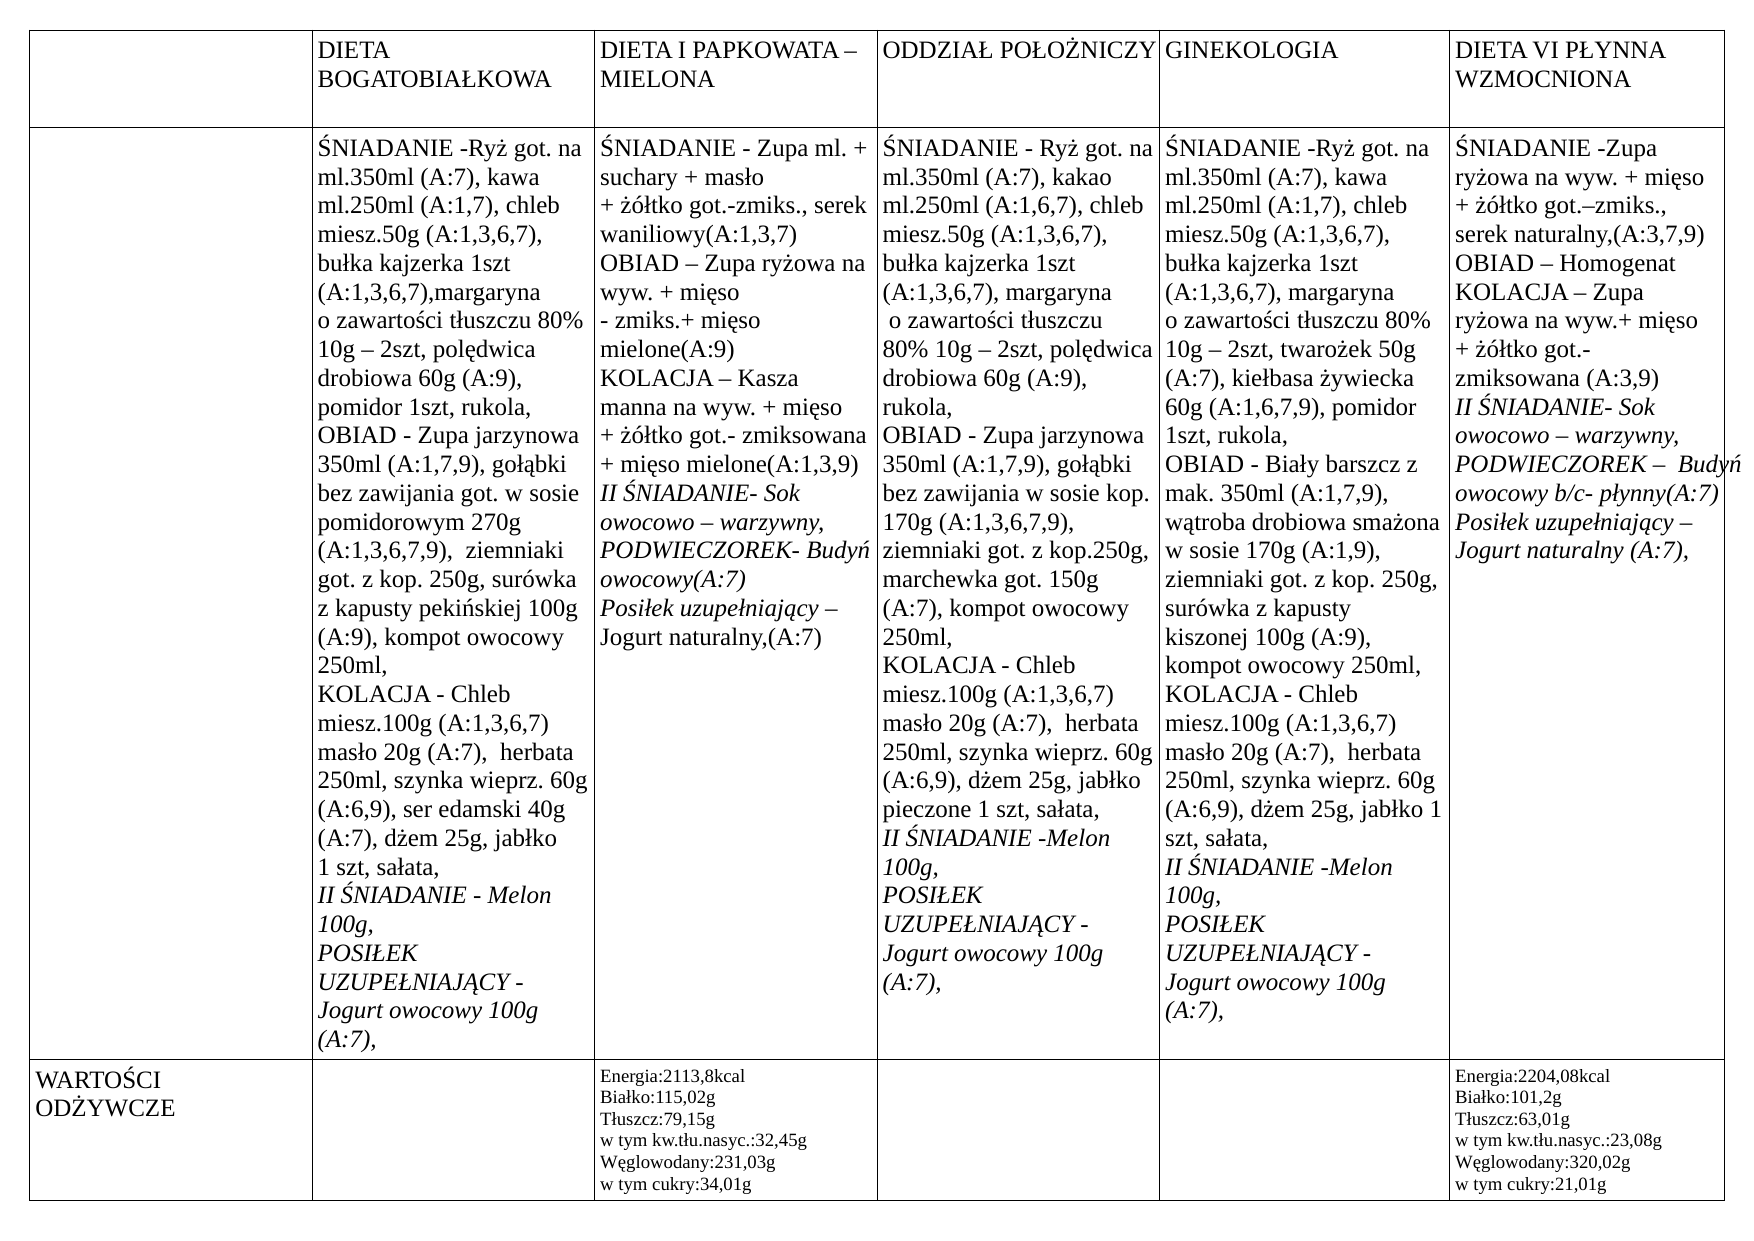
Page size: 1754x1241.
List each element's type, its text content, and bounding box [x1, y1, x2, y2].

table_cell ŚNIADANIE -Zupa ryżowa na wyw. + mięso + żółtko got.–zmiks., serek naturalny,(A:3,7,9) OBIAD – Homogenat KOLACJA – Zupa ryżowa na wyw.+ mięso + żółtko got.- zmiksowana (A:3,9) II ŚNIADANIE- Sok owocowo – warzywny, PODWIECZOREK – Budyń owocowy b/c- płynny(A:7) Posiłek uzupełniający –Jogurt naturalny (A:7), [1450, 128, 1724, 1059]
table_cell ŚNIADANIE - Zupa ml. + suchary + masło + żółtko got.-zmiks., serek waniliowy(A:1,3,7) OBIAD – Zupa ryżowa na wyw. + mięso - zmiks.+ mięso mielone(A:9) KOLACJA – Kasza manna na wyw. + mięso + żółtko got.- zmiksowana + mięso mielone(A:1,3,9) II ŚNIADANIE- Sok owocowo – warzywny, PODWIECZOREK- Budyń owocowy(A:7) Posiłek uzupełniający – Jogurt naturalny,(A:7) [595, 128, 877, 1059]
table_cell [30, 31, 312, 127]
table_cell [30, 128, 312, 1059]
table_cell DIETA I PAPKOWATA – MIELONA [595, 31, 877, 127]
table_cell [313, 1060, 594, 1200]
table_cell ŚNIADANIE -Ryż got. na ml.350ml (A:7), kawa ml.250ml (A:1,7), chleb miesz.50g (A:1,3,6,7), bułka kajzerka 1szt (A:1,3,6,7), margaryna o zawartości tłuszczu 80% 10g – 2szt, twarożek 50g (A:7), kiełbasa żywiecka 60g (A:1,6,7,9), pomidor 1szt, rukola, OBIAD - Biały barszcz z mak. 350ml (A:1,7,9), wątroba drobiowa smażona w sosie 170g (A:1,9), ziemniaki got. z kop. 250g, surówka z kapusty kiszonej 100g (A:9), kompot owocowy 250ml, KOLACJA - Chleb miesz.100g (A:1,3,6,7) masło 20g (A:7), herbata 250ml, szynka wieprz. 60g (A:6,9), dżem 25g, jabłko 1 szt, sałata, II ŚNIADANIE -Melon 100g, POSIŁEK UZUPEŁNIAJĄCY - Jogurt owocowy 100g (A:7), [1160, 128, 1449, 1059]
table_cell Energia:2204,08kcal Białko:101,2g Tłuszcz:63,01g w tym kw.tłu.nasyc.:23,08g Węglowodany:320,02g w tym cukry:21,01g [1450, 1060, 1724, 1200]
table_cell ODDZIAŁ POŁOŻNICZY [878, 31, 1159, 127]
table_cell [1160, 1060, 1449, 1200]
table_cell GINEKOLOGIA [1160, 31, 1449, 127]
table_cell DIETA VI PŁYNNA WZMOCNIONA [1450, 31, 1724, 127]
table_cell [878, 1060, 1159, 1200]
table_cell WARTOŚCI ODŻYWCZE [30, 1060, 312, 1200]
table_cell ŚNIADANIE - Ryż got. na ml.350ml (A:7), kakao ml.250ml (A:1,6,7), chleb miesz.50g (A:1,3,6,7), bułka kajzerka 1szt (A:1,3,6,7), margaryna o zawartości tłuszczu 80% 10g – 2szt, polędwica drobiowa 60g (A:9), rukola, OBIAD - Zupa jarzynowa 350ml (A:1,7,9), gołąbki bez zawijania w sosie kop. 170g (A:1,3,6,7,9), ziemniaki got. z kop.250g, marchewka got. 150g (A:7), kompot owocowy 250ml, KOLACJA - Chleb miesz.100g (A:1,3,6,7) masło 20g (A:7), herbata 250ml, szynka wieprz. 60g (A:6,9), dżem 25g, jabłko pieczone 1 szt, sałata, II ŚNIADANIE -Melon 100g, POSIŁEK UZUPEŁNIAJĄCY - Jogurt owocowy 100g (A:7), [878, 128, 1159, 1059]
table_cell DIETA BOGATOBIAŁKOWA [313, 31, 594, 127]
table_cell ŚNIADANIE -Ryż got. na ml.350ml (A:7), kawa ml.250ml (A:1,7), chleb miesz.50g (A:1,3,6,7), bułka kajzerka 1szt (A:1,3,6,7),margaryna o zawartości tłuszczu 80% 10g – 2szt, polędwica drobiowa 60g (A:9), pomidor 1szt, rukola, OBIAD - Zupa jarzynowa 350ml (A:1,7,9), gołąbki bez zawijania got. w sosie pomidorowym 270g (A:1,3,6,7,9), ziemniaki got. z kop. 250g, surówka z kapusty pekińskiej 100g (A:9), kompot owocowy 250ml, KOLACJA - Chleb miesz.100g (A:1,3,6,7) masło 20g (A:7), herbata 250ml, szynka wieprz. 60g (A:6,9), ser edamski 40g (A:7), dżem 25g, jabłko 1 szt, sałata, II ŚNIADANIE - Melon 100g, POSIŁEK UZUPEŁNIAJĄCY - Jogurt owocowy 100g (A:7), [313, 128, 594, 1059]
table_cell Energia:2113,8kcal Białko:115,02g Tłuszcz:79,15g w tym kw.tłu.nasyc.:32,45g Węglowodany:231,03g w tym cukry:34,01g [595, 1060, 877, 1200]
